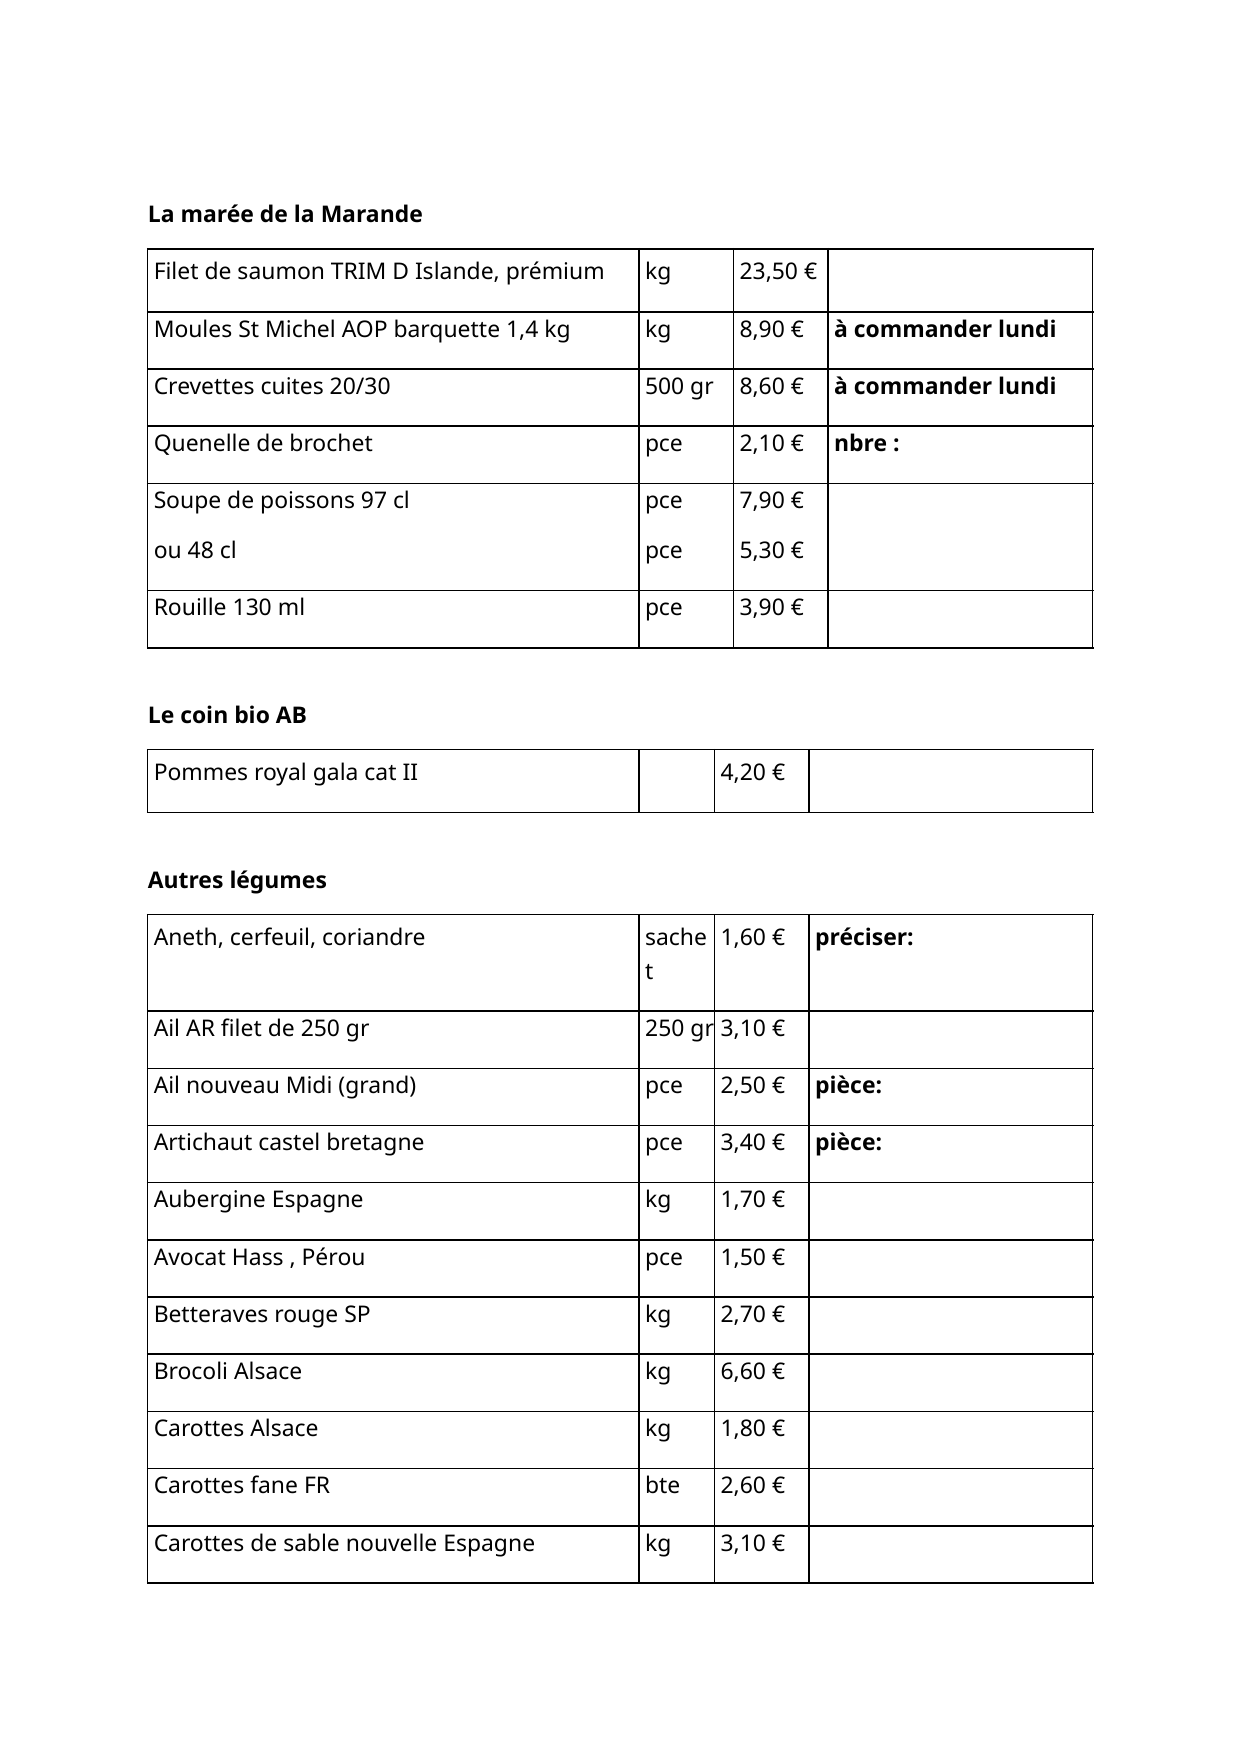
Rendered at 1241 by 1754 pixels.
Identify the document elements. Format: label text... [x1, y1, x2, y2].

table_header Aneth, cerfeuil, coriandre [148, 915, 638, 1010]
table_cell [810, 1241, 1092, 1296]
table_cell kg [640, 1298, 714, 1353]
table_header Filet de saumon TRIM D Islande, prémium [148, 250, 638, 311]
table_cell Aubergine Espagne [148, 1183, 638, 1239]
table_cell [810, 1527, 1092, 1582]
table_header Pommes royal gala cat II [148, 750, 638, 812]
table_cell 2,70 € [715, 1298, 808, 1353]
table_cell 3,10 € [715, 1527, 808, 1582]
table_cell kg [640, 1355, 714, 1411]
table_cell pce [640, 1241, 714, 1296]
table_cell bte [640, 1469, 714, 1525]
table_header sachet [640, 915, 714, 1010]
table_cell [810, 1298, 1092, 1353]
table_cell kg [640, 1527, 714, 1582]
table_cell Avocat Hass , Pérou [148, 1241, 638, 1296]
table_cell [810, 1355, 1092, 1411]
table_cell Soupe de poissons 97 cl ou 48 cl [148, 484, 638, 590]
table_header [810, 750, 1092, 812]
table_header [829, 250, 1092, 311]
table_cell Moules St Michel AOP barquette 1,4 kg [148, 313, 638, 368]
table_cell pce [640, 427, 733, 482]
text Le coin bio AB [148, 699, 1093, 730]
table_cell 1,50 € [715, 1241, 808, 1296]
table_cell [810, 1012, 1092, 1067]
table_cell Crevettes cuites 20/30 [148, 370, 638, 425]
table_cell 2,10 € [734, 427, 827, 482]
table_cell 500 gr [640, 370, 733, 425]
table_cell Brocoli Alsace [148, 1355, 638, 1411]
table_header 4,20 € [715, 750, 808, 812]
text La marée de la Marande [148, 198, 1093, 229]
table_cell pce pce [640, 484, 733, 590]
table_cell 7,90 € 5,30 € [734, 484, 827, 590]
table_cell Carottes Alsace [148, 1412, 638, 1468]
table_cell nbre : [829, 427, 1092, 482]
table_cell pièce: [810, 1126, 1092, 1182]
table_cell 2,60 € [715, 1469, 808, 1525]
table_cell kg [640, 1183, 714, 1239]
table_header [640, 750, 714, 812]
table_cell Ail nouveau Midi (grand) [148, 1069, 638, 1124]
table_cell 2,50 € [715, 1069, 808, 1124]
text Autres légumes [148, 863, 1093, 895]
table_cell Rouille 130 ml [148, 591, 638, 647]
table_cell pce [640, 591, 733, 647]
table_cell [829, 484, 1092, 590]
table_cell 3,10 € [715, 1012, 808, 1067]
table_cell Carottes fane FR [148, 1469, 638, 1525]
table_cell 8,60 € [734, 370, 827, 425]
table_cell 1,80 € [715, 1412, 808, 1468]
table_cell à commander lundi [829, 313, 1092, 368]
table_cell pce [640, 1069, 714, 1124]
table_cell 8,90 € [734, 313, 827, 368]
table_cell Carottes de sable nouvelle Espagne [148, 1527, 638, 1582]
table_cell kg [640, 313, 733, 368]
table_cell Betteraves rouge SP [148, 1298, 638, 1353]
table_cell [810, 1469, 1092, 1525]
table_cell Quenelle de brochet [148, 427, 638, 482]
table_cell Artichaut castel bretagne [148, 1126, 638, 1182]
table_cell [810, 1412, 1092, 1468]
table_header préciser: [810, 915, 1092, 1010]
table_cell 3,90 € [734, 591, 827, 647]
table_cell pce [640, 1126, 714, 1182]
table_cell 3,40 € [715, 1126, 808, 1182]
table_cell [829, 591, 1092, 647]
table_cell 6,60 € [715, 1355, 808, 1411]
table_cell 1,70 € [715, 1183, 808, 1239]
table_header 1,60 € [715, 915, 808, 1010]
table_cell 250 gr [640, 1012, 714, 1067]
table_cell Ail AR filet de 250 gr [148, 1012, 638, 1067]
table_cell à commander lundi [829, 370, 1092, 425]
table_cell pièce: [810, 1069, 1092, 1124]
table_cell [810, 1183, 1092, 1239]
table_header kg [640, 250, 733, 311]
table_header 23,50 € [734, 250, 827, 311]
table_cell kg [640, 1412, 714, 1468]
